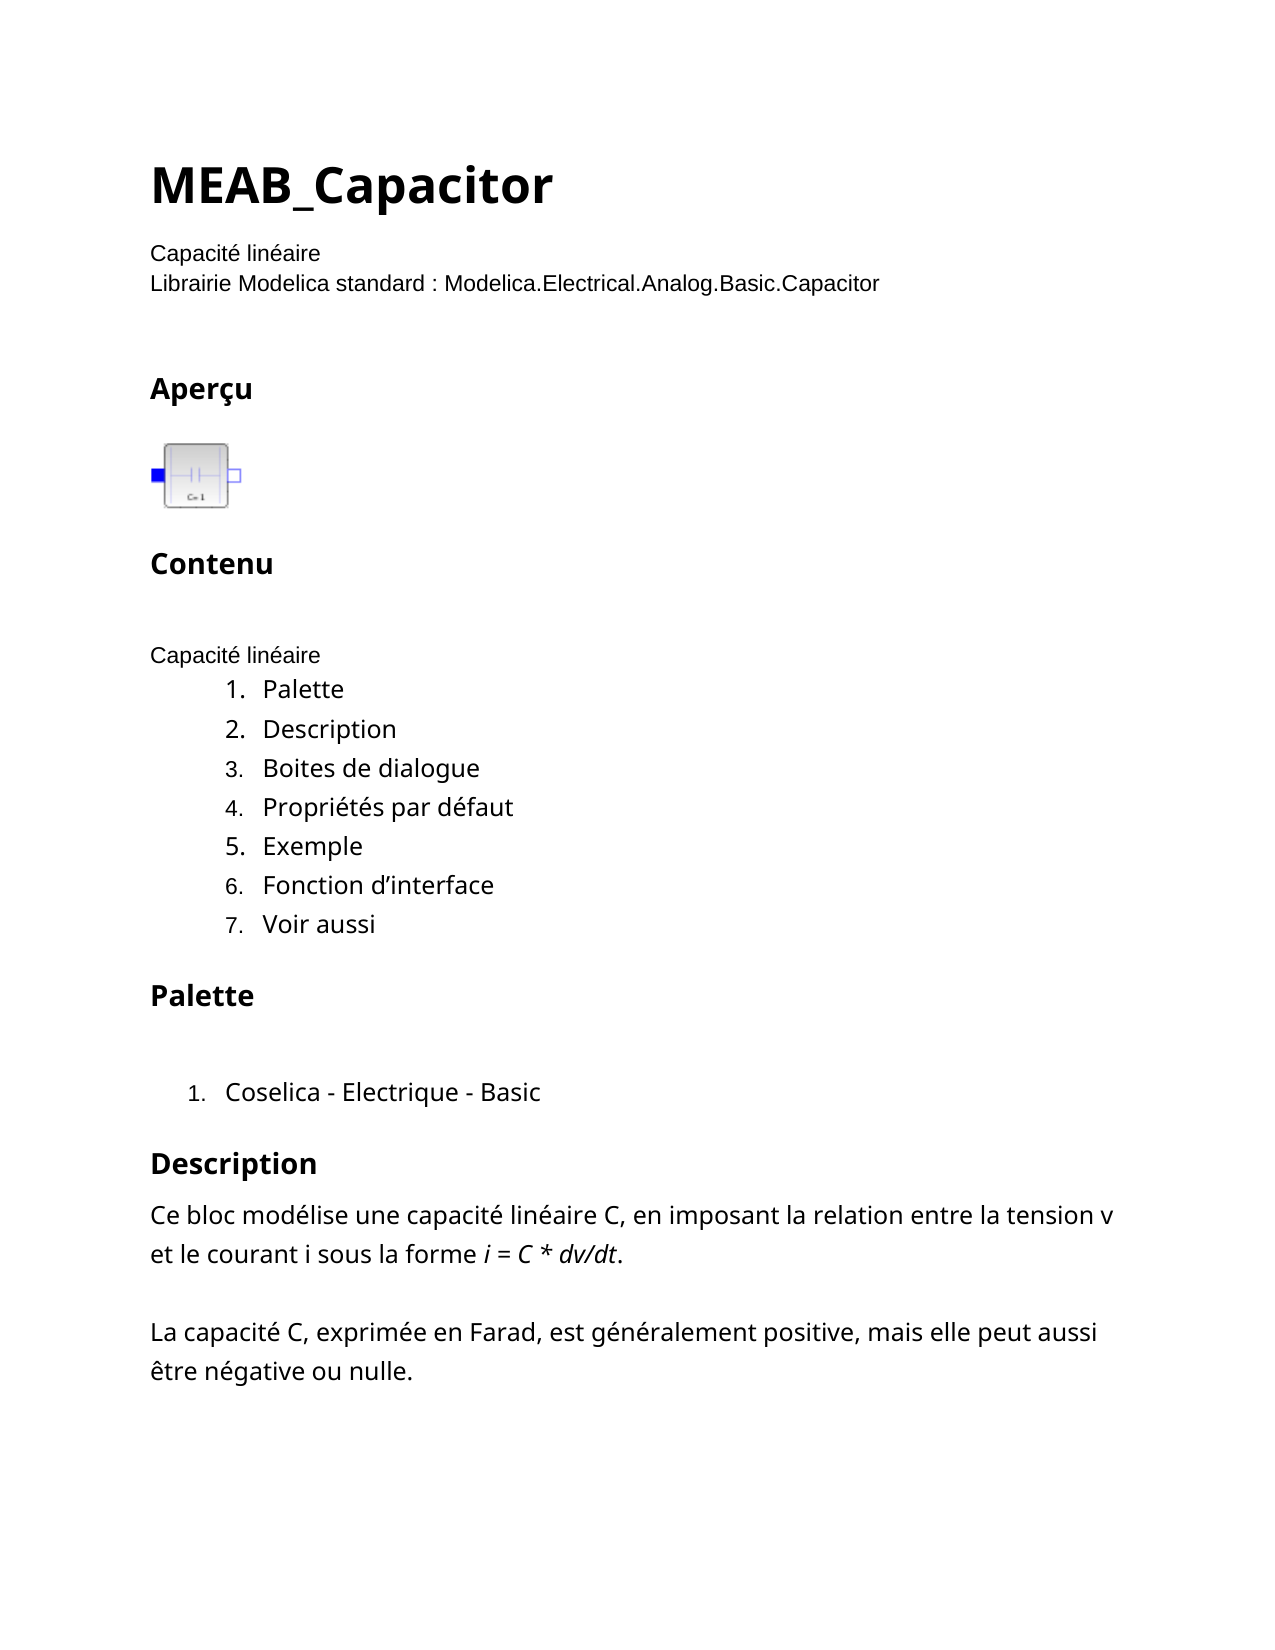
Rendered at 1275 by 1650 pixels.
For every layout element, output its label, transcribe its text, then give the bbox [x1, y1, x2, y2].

subtitle Description [150, 1143, 1125, 1183]
text Ce bloc modélise une capacité linéaire C, en imposant la relation entre la tension v et le courant i sous la forme i = C * dv/dt. [150, 1197, 1125, 1271]
subtitle MEAB_Capacitor [150, 150, 1125, 218]
text Capacité linéaire [150, 643, 1125, 668]
text La capacité C, exprimée en Farad, est généralement positive, mais elle peut aussi être négative ou nulle. [150, 1315, 1125, 1388]
list Coselica - Electrique - Basic [187, 1075, 1125, 1109]
list Propriétés par défaut [225, 790, 1125, 824]
list Fonction d’interface [225, 868, 1125, 902]
list Exemple [225, 829, 1125, 863]
list Boites de dialogue [225, 751, 1125, 784]
text Capacité linéaire [150, 241, 1125, 266]
subtitle Contenu [150, 543, 1125, 583]
subtitle Palette [150, 976, 1125, 1015]
list Description [225, 711, 1125, 745]
picture [150, 442, 243, 510]
list Voir aussi [225, 907, 1125, 941]
text Librairie Modelica standard : Modelica.Electrical.Analog.Basic.Capacitor [150, 270, 1125, 296]
list Palette [225, 672, 1125, 706]
subtitle Aperçu [150, 368, 1125, 408]
